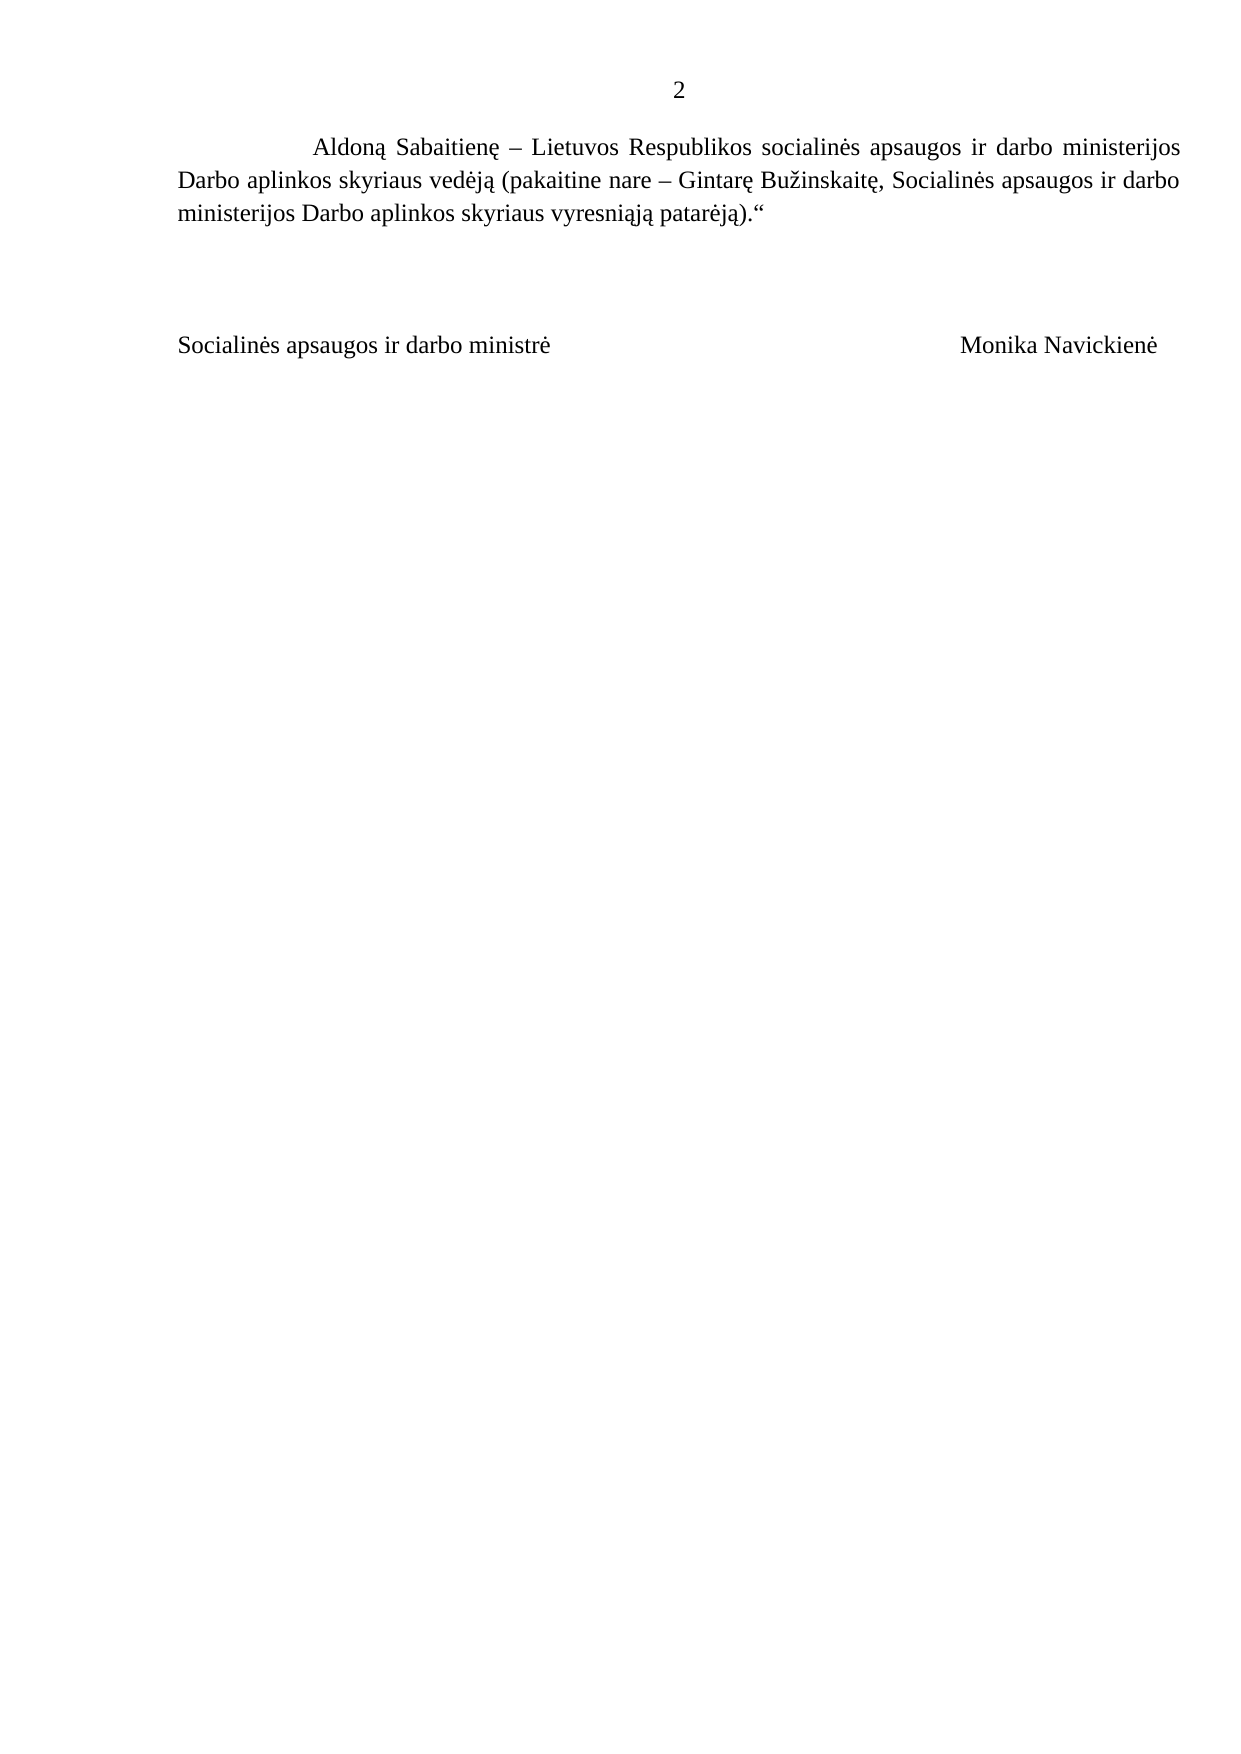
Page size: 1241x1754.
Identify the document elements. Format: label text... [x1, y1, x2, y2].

text Aldoną Sabaitienę – Lietuvos Respublikos socialinės apsaugos ir darbo ministerijos Darbo aplinkos skyriaus vedėją (pakaitine nare – Gintarę Bužinskaitę, Socialinės apsaugos ir darbo ministerijos Darbo aplinkos skyriaus vyresniąją patarėją).“ [177, 132, 1181, 227]
text Socialinės apsaugos ir darbo ministrė Monika Navickienė [177, 331, 1181, 359]
